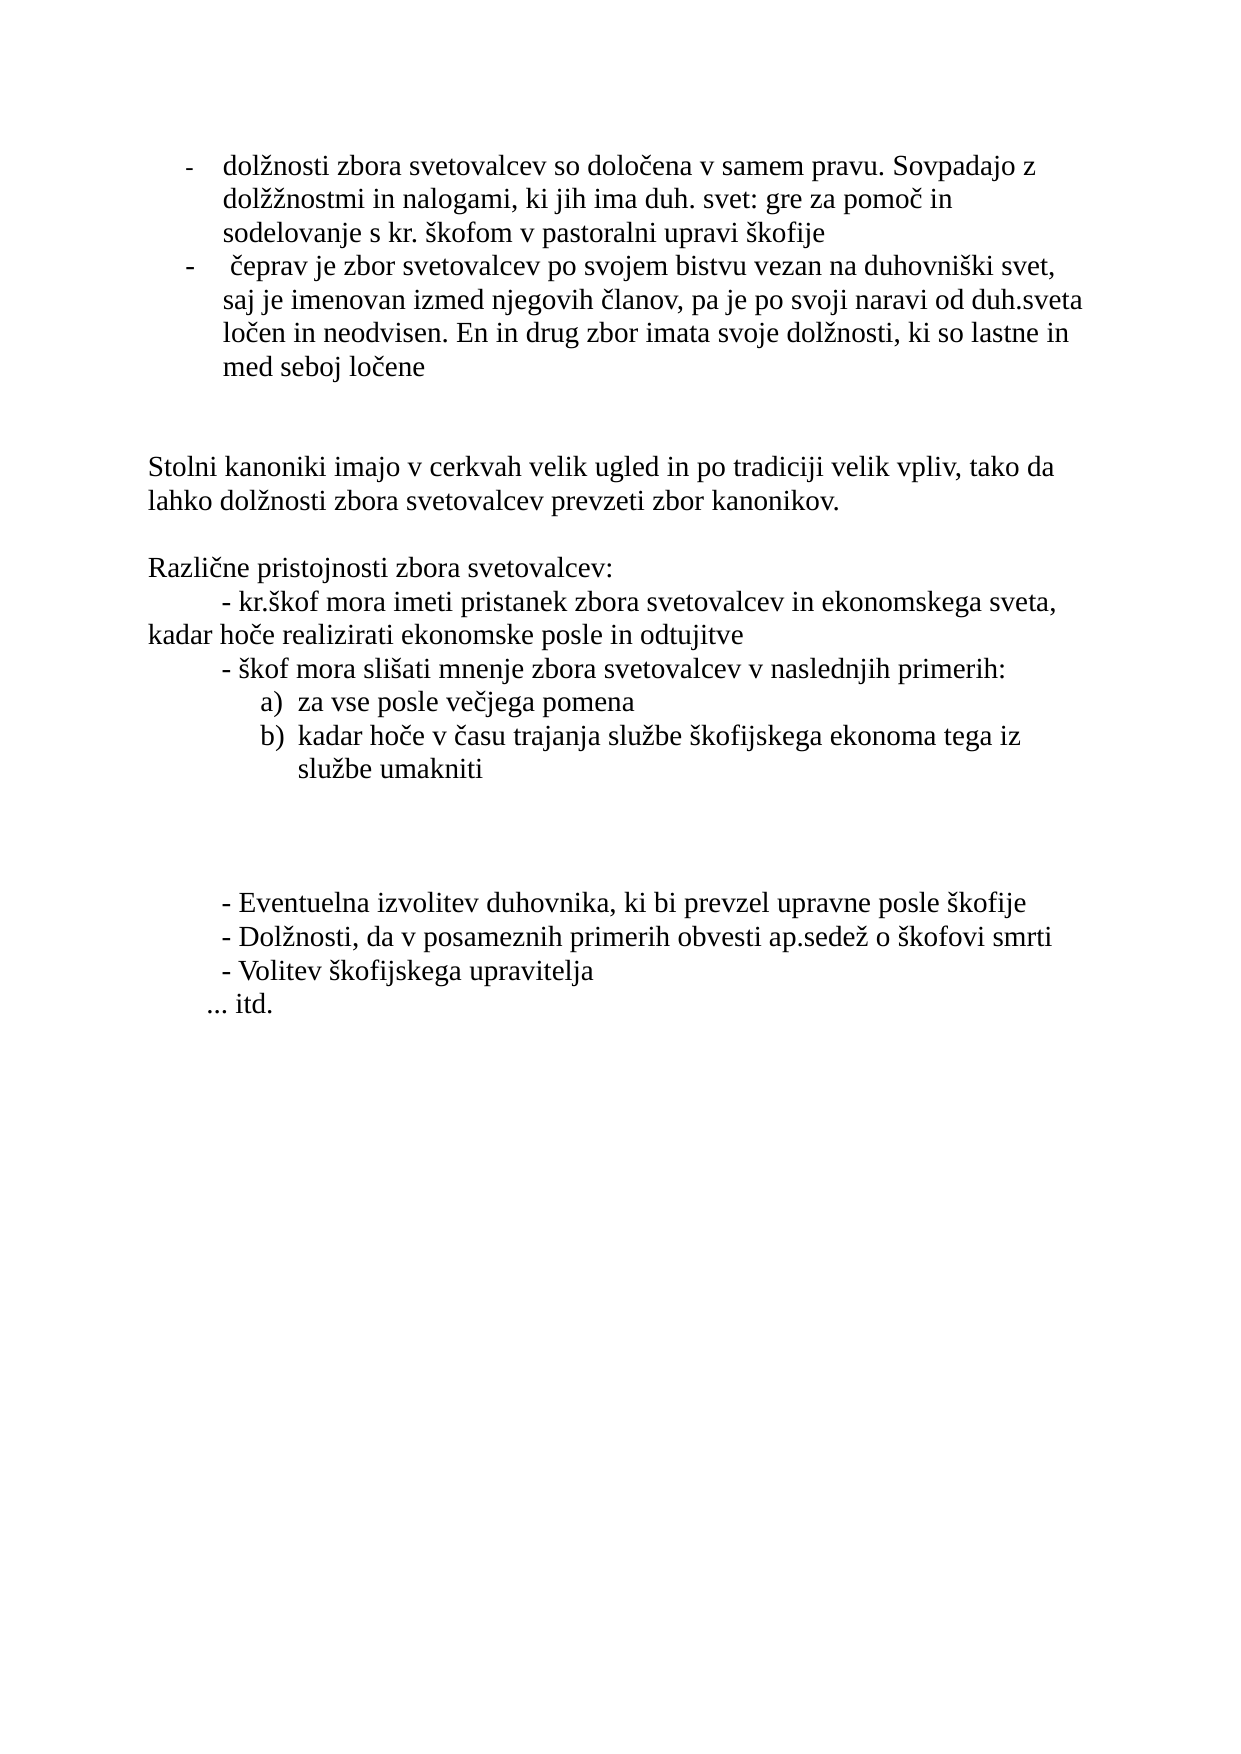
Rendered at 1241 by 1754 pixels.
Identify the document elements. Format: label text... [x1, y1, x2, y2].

text ... itd. [206, 986, 1093, 1020]
text - Volitev škofijskega upravitelja [221, 953, 1093, 986]
list za vse posle večjega pomena [260, 684, 1093, 718]
text - Eventuelna izvolitev duhovnika, ki bi prevzel upravne posle škofije [148, 886, 1093, 919]
text - škof mora slišati mnenje zbora svetovalcev v naslednjih primerih: [148, 651, 1093, 684]
text Stolni kanoniki imajo v cerkvah velik ugled in po tradiciji velik vpliv, tako da lahko dolžnosti zbora svetovalcev prevzeti zbor kanonikov. [148, 449, 1093, 517]
list čeprav je zbor svetovalcev po svojem bistvu vezan na duhovniški svet, saj je imenovan izmed njegovih članov, pa je po svoji naravi od duh.sveta ločen in neodvisen. En in drug zbor imata svoje dolžnosti, ki so lastne in med seboj ločene [185, 248, 1093, 382]
list kadar hoče v času trajanja službe škofijskega ekonoma tega iz službe umakniti [260, 718, 1093, 785]
list dolžnosti zbora svetovalcev so določena v samem pravu. Sovpadajo z dolžžnostmi in nalogami, ki jih ima duh. svet: gre za pomoč in sodelovanje s kr. škofom v pastoralni upravi škofije [185, 148, 1093, 248]
text - Dolžnosti, da v posameznih primerih obvesti ap.sedež o škofovi smrti [148, 919, 1093, 953]
text - kr.škof mora imeti pristanek zbora svetovalcev in ekonomskega sveta, kadar hoče realizirati ekonomske posle in odtujitve [148, 584, 1093, 651]
text Različne pristojnosti zbora svetovalcev: [148, 550, 1093, 584]
